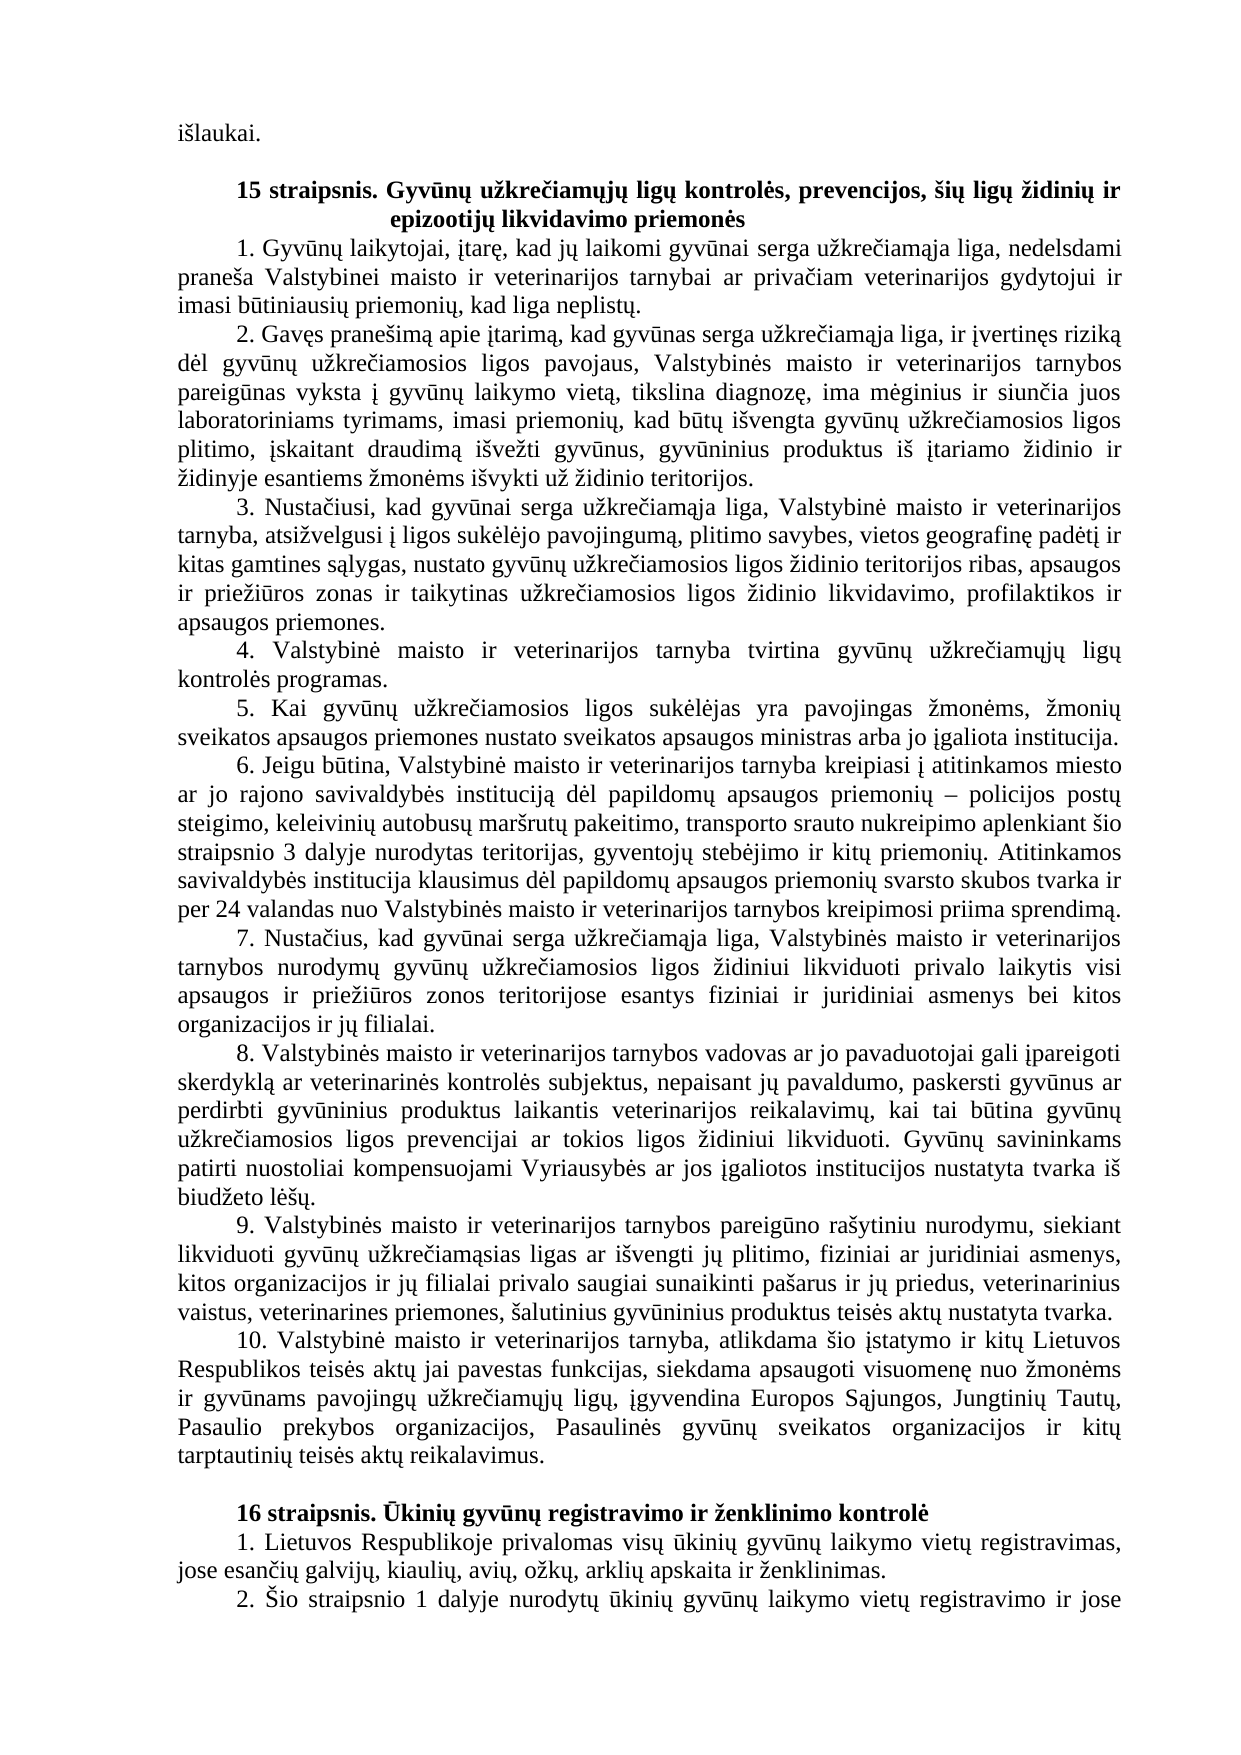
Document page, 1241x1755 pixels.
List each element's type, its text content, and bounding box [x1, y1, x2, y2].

text 10. Valstybinė maisto ir veterinarijos tarnyba, atlikdama šio įstatymo ir kitų Lietuvos Respublikos teisės aktų jai pavestas funkcijas, siekdama apsaugoti visuomenę nuo žmonėms ir gyvūnams pavojingų užkrečiamųjų ligų, įgyvendina Europos Sąjungos, Jungtinių Tautų, Pasaulio prekybos organizacijos, Pasaulinės gyvūnų sveikatos organizacijos ir kitų tarptautinių teisės aktų reikalavimus. [177, 1326, 1122, 1469]
text 6. Jeigu būtina, Valstybinė maisto ir veterinarijos tarnyba kreipiasi į atitinkamos miesto ar jo rajono savivaldybės instituciją dėl papildomų apsaugos priemonių – policijos postų steigimo, keleivinių autobusų maršrutų pakeitimo, transporto srauto nukreipimo aplenkiant šio straipsnio 3 dalyje nurodytas teritorijas, gyventojų stebėjimo ir kitų priemonių. Atitinkamos savivaldybės institucija klausimus dėl papildomų apsaugos priemonių svarsto skubos tvarka ir per 24 valandas nuo Valstybinės maisto ir veterinarijos tarnybos kreipimosi priima sprendimą. [177, 751, 1122, 923]
text 16 straipsnis. Ūkinių gyvūnų registravimo ir ženklinimo kontrolė [177, 1498, 1122, 1527]
text 2. Šio straipsnio 1 dalyje nurodytų ūkinių gyvūnų laikymo vietų registravimo ir jose [177, 1584, 1122, 1613]
text 15 straipsnis. Gyvūnų užkrečiamųjų ligų kontrolės, prevencijos, šių ligų židinių ir epizootijų likvidavimo priemonės [236, 176, 1122, 233]
text 5. Kai gyvūnų užkrečiamosios ligos sukėlėjas yra pavojingas žmonėms, žmonių sveikatos apsaugos priemones nustato sveikatos apsaugos ministras arba jo įgaliota institucija. [177, 693, 1122, 751]
text 3. Nustačiusi, kad gyvūnai serga užkrečiamąja liga, Valstybinė maisto ir veterinarijos tarnyba, atsižvelgusi į ligos sukėlėjo pavojingumą, plitimo savybes, vietos geografinę padėtį ir kitas gamtines sąlygas, nustato gyvūnų užkrečiamosios ligos židinio teritorijos ribas, apsaugos ir priežiūros zonas ir taikytinas užkrečiamosios ligos židinio likvidavimo, profilaktikos ir apsaugos priemones. [177, 492, 1122, 636]
text 1. Gyvūnų laikytojai, įtarę, kad jų laikomi gyvūnai serga užkrečiamąja liga, nedelsdami praneša Valstybinei maisto ir veterinarijos tarnybai ar privačiam veterinarijos gydytojui ir imasi būtiniausių priemonių, kad liga neplistų. [177, 233, 1122, 319]
text 9. Valstybinės maisto ir veterinarijos tarnybos pareigūno rašytiniu nurodymu, siekiant likviduoti gyvūnų užkrečiamąsias ligas ar išvengti jų plitimo, fiziniai ar juridiniai asmenys, kitos organizacijos ir jų filialai privalo saugiai sunaikinti pašarus ir jų priedus, veterinarinius vaistus, veterinarines priemones, šalutinius gyvūninius produktus teisės aktų nustatyta tvarka. [177, 1211, 1122, 1326]
text 2. Gavęs pranešimą apie įtarimą, kad gyvūnas serga užkrečiamąja liga, ir įvertinęs riziką dėl gyvūnų užkrečiamosios ligos pavojaus, Valstybinės maisto ir veterinarijos tarnybos pareigūnas vyksta į gyvūnų laikymo vietą, tikslina diagnozę, ima mėginius ir siunčia juos laboratoriniams tyrimams, imasi priemonių, kad būtų išvengta gyvūnų užkrečiamosios ligos plitimo, įskaitant draudimą išvežti gyvūnus, gyvūninius produktus iš įtariamo židinio ir židinyje esantiems žmonėms išvykti už židinio teritorijos. [177, 319, 1122, 492]
text 7. Nustačius, kad gyvūnai serga užkrečiamąja liga, Valstybinės maisto ir veterinarijos tarnybos nurodymų gyvūnų užkrečiamosios ligos židiniui likviduoti privalo laikytis visi apsaugos ir priežiūros zonos teritorijose esantys fiziniai ir juridiniai asmenys bei kitos organizacijos ir jų filialai. [177, 923, 1122, 1038]
text 8. Valstybinės maisto ir veterinarijos tarnybos vadovas ar jo pavaduotojai gali įpareigoti skerdyklą ar veterinarinės kontrolės subjektus, nepaisant jų pavaldumo, paskersti gyvūnus ar perdirbti gyvūninius produktus laikantis veterinarijos reikalavimų, kai tai būtina gyvūnų užkrečiamosios ligos prevencijai ar tokios ligos židiniui likviduoti. Gyvūnų savininkams patirti nuostoliai kompensuojami Vyriausybės ar jos įgaliotos institucijos nustatyta tvarka iš biudžeto lėšų. [177, 1038, 1122, 1211]
text 1. Lietuvos Respublikoje privalomas visų ūkinių gyvūnų laikymo vietų registravimas, jose esančių galvijų, kiaulių, avių, ožkų, arklių apskaita ir ženklinimas. [177, 1527, 1122, 1584]
text 4. Valstybinė maisto ir veterinarijos tarnyba tvirtina gyvūnų užkrečiamųjų ligų kontrolės programas. [177, 636, 1122, 693]
text išlaukai. [177, 118, 1122, 147]
